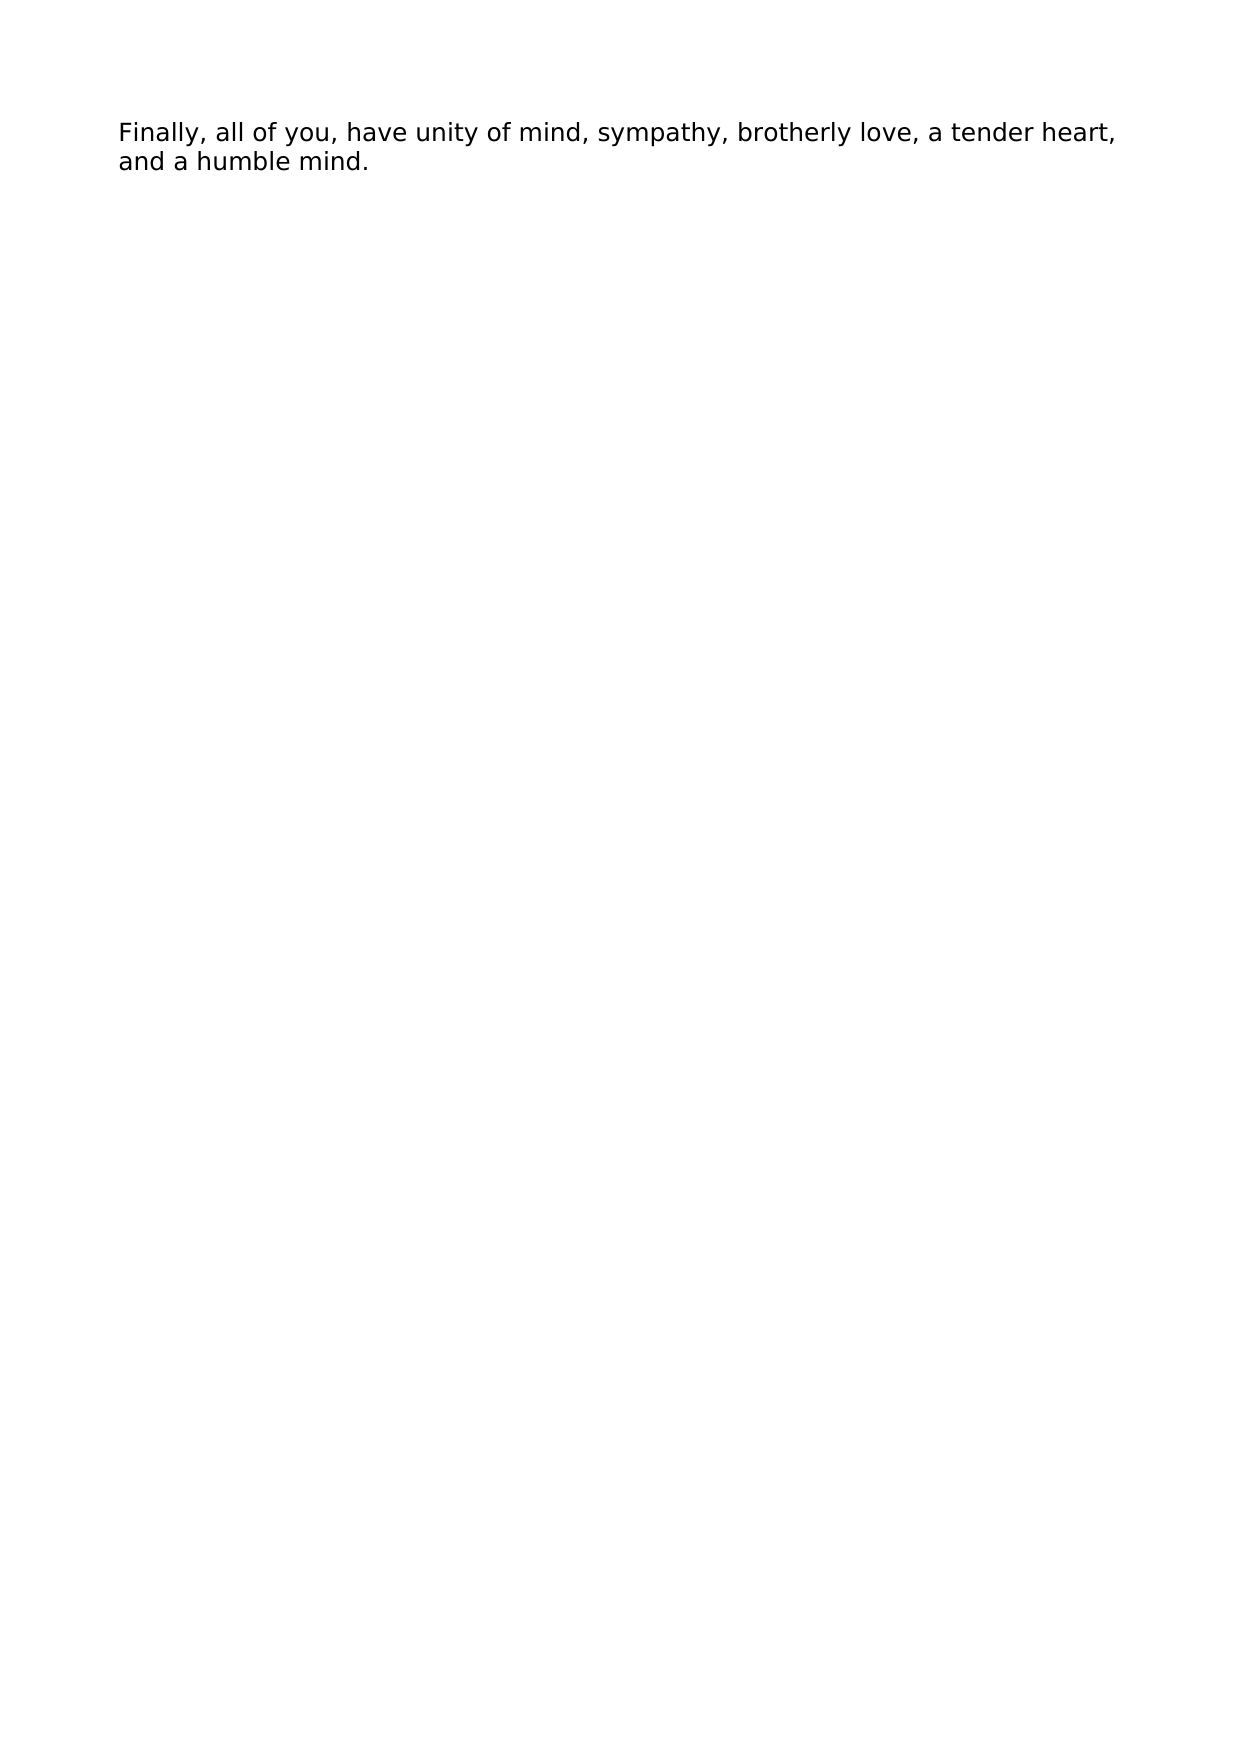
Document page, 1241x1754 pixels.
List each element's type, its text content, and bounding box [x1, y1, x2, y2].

text Finally, all of you, have unity of mind, sympathy, brotherly love, a tender heart, and a humble mind. [118, 118, 1122, 176]
